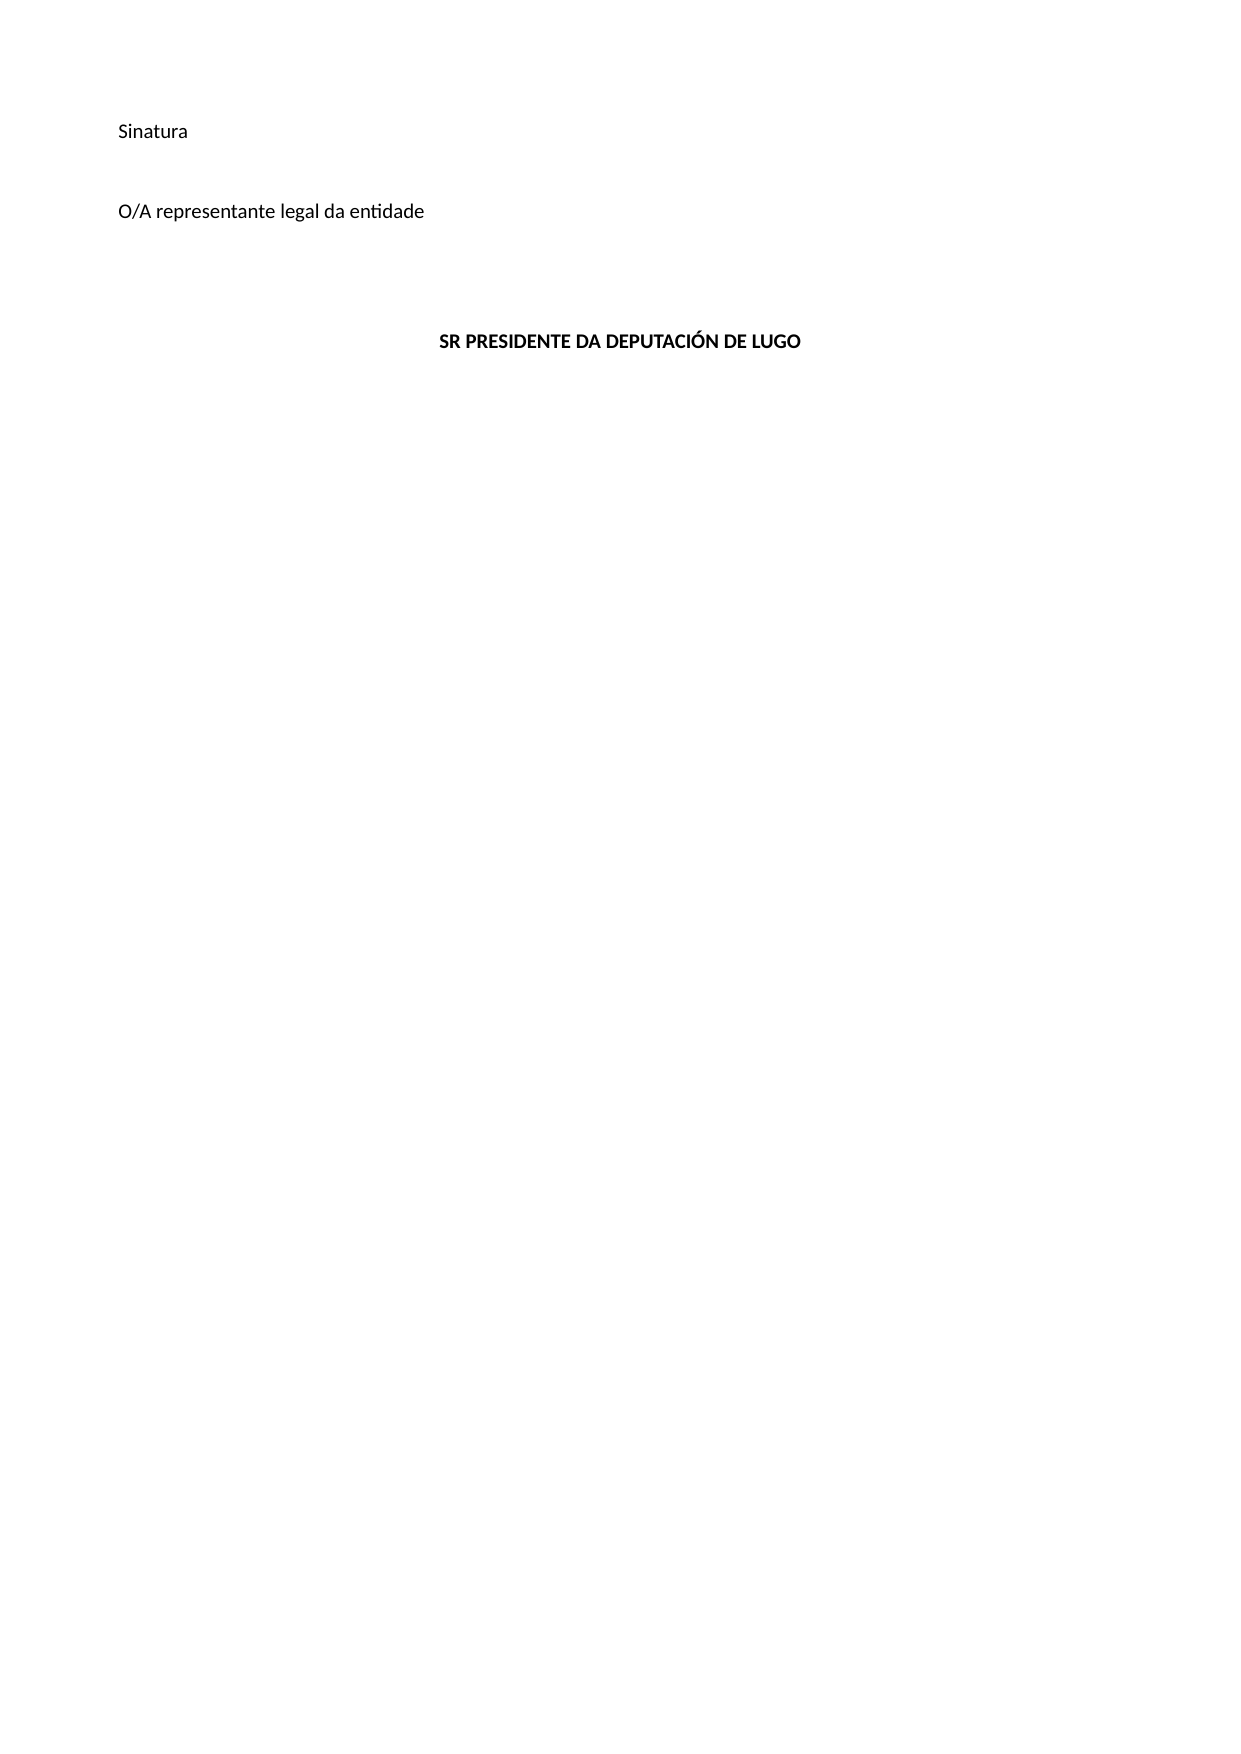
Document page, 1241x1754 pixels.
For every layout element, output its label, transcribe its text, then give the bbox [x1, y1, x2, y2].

text Sinatura [118, 118, 1122, 143]
text O/A representante legal da entidade [118, 198, 1122, 223]
text SR PRESIDENTE DA DEPUTACIÓN DE LUGO [118, 328, 1122, 353]
